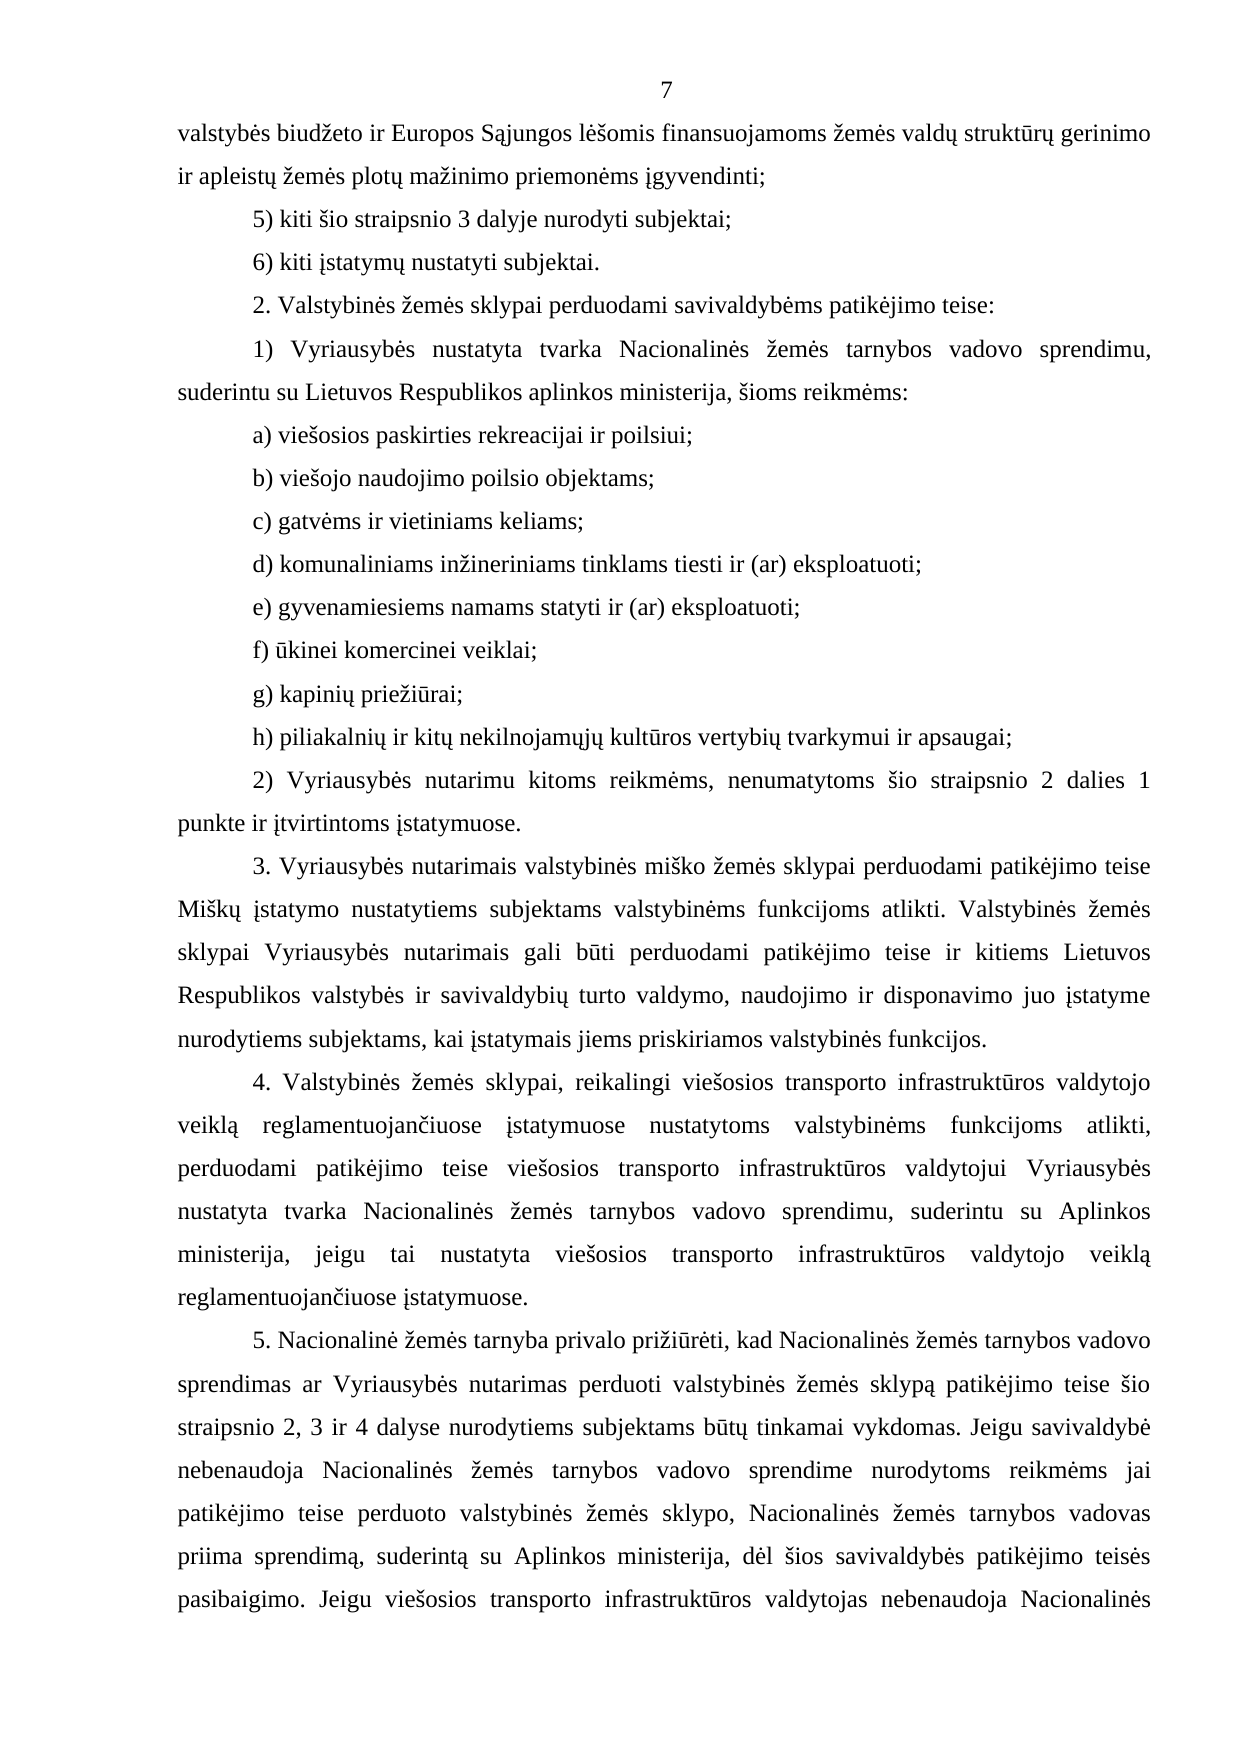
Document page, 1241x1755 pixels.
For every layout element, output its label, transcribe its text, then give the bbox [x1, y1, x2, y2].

text e) gyvenamiesiems namams statyti ir (ar) eksploatuoti; [177, 592, 1152, 621]
text c) gatvėms ir vietiniams keliams; [177, 506, 1152, 535]
text 6) kiti įstatymų nustatyti subjektai. [177, 247, 1152, 276]
text f) ūkinei komercinei veiklai; [177, 636, 1152, 664]
text 2) Vyriausybės nutarimu kitoms reikmėms, nenumatytoms šio straipsnio 2 dalies 1 punkte ir įtvirtintoms įstatymuose. [177, 765, 1152, 837]
text b) viešojo naudojimo poilsio objektams; [177, 463, 1152, 492]
text 5) kiti šio straipsnio 3 dalyje nurodyti subjektai; [177, 204, 1152, 233]
text g) kapinių priežiūrai; [177, 679, 1152, 707]
text 4. Valstybinės žemės sklypai, reikalingi viešosios transporto infrastruktūros valdytojo veiklą reglamentuojančiuose įstatymuose nustatytoms valstybinėms funkcijoms atlikti, perduodami patikėjimo teise viešosios transporto infrastruktūros valdytojui Vyriausybės nustatyta tvarka Nacionalinės žemės tarnybos vadovo sprendimu, suderintu su Aplinkos ministerija, jeigu tai nustatyta viešosios transporto infrastruktūros valdytojo veiklą reglamentuojančiuose įstatymuose. [177, 1067, 1152, 1311]
text a) viešosios paskirties rekreacijai ir poilsiui; [177, 420, 1152, 449]
text valstybės biudžeto ir Europos Sąjungos lėšomis finansuojamoms žemės valdų struktūrų gerinimo ir apleistų žemės plotų mažinimo priemonėms įgyvendinti; [177, 118, 1152, 190]
text 1) Vyriausybės nustatyta tvarka Nacionalinės žemės tarnybos vadovo sprendimu, suderintu su Lietuvos Respublikos aplinkos ministerija, šioms reikmėms: [177, 334, 1152, 406]
text d) komunaliniams inžineriniams tinklams tiesti ir (ar) eksploatuoti; [177, 549, 1152, 578]
text 3. Vyriausybės nutarimais valstybinės miško žemės sklypai perduodami patikėjimo teise Miškų įstatymo nustatytiems subjektams valstybinėms funkcijoms atlikti. Valstybinės žemės sklypai Vyriausybės nutarimais gali būti perduodami patikėjimo teise ir kitiems Lietuvos Respublikos valstybės ir savivaldybių turto valdymo, naudojimo ir disponavimo juo įstatyme nurodytiems subjektams, kai įstatymais jiems priskiriamos valstybinės funkcijos. [177, 851, 1152, 1052]
text 5. Nacionalinė žemės tarnyba privalo prižiūrėti, kad Nacionalinės žemės tarnybos vadovo sprendimas ar Vyriausybės nutarimas perduoti valstybinės žemės sklypą patikėjimo teise šio straipsnio 2, 3 ir 4 dalyse nurodytiems subjektams būtų tinkamai vykdomas. Jeigu savivaldybė nebenaudoja Nacionalinės žemės tarnybos vadovo sprendime nurodytoms reikmėms jai patikėjimo teise perduoto valstybinės žemės sklypo, Nacionalinės žemės tarnybos vadovas priima sprendimą, suderintą su Aplinkos ministerija, dėl šios savivaldybės patikėjimo teisės pasibaigimo. Jeigu viešosios transporto infrastruktūros valdytojas nebenaudoja Nacionalinės [177, 1326, 1152, 1613]
text 2. Valstybinės žemės sklypai perduodami savivaldybėms patikėjimo teise: [177, 291, 1152, 319]
text h) piliakalnių ir kitų nekilnojamųjų kultūros vertybių tvarkymui ir apsaugai; [177, 722, 1152, 751]
